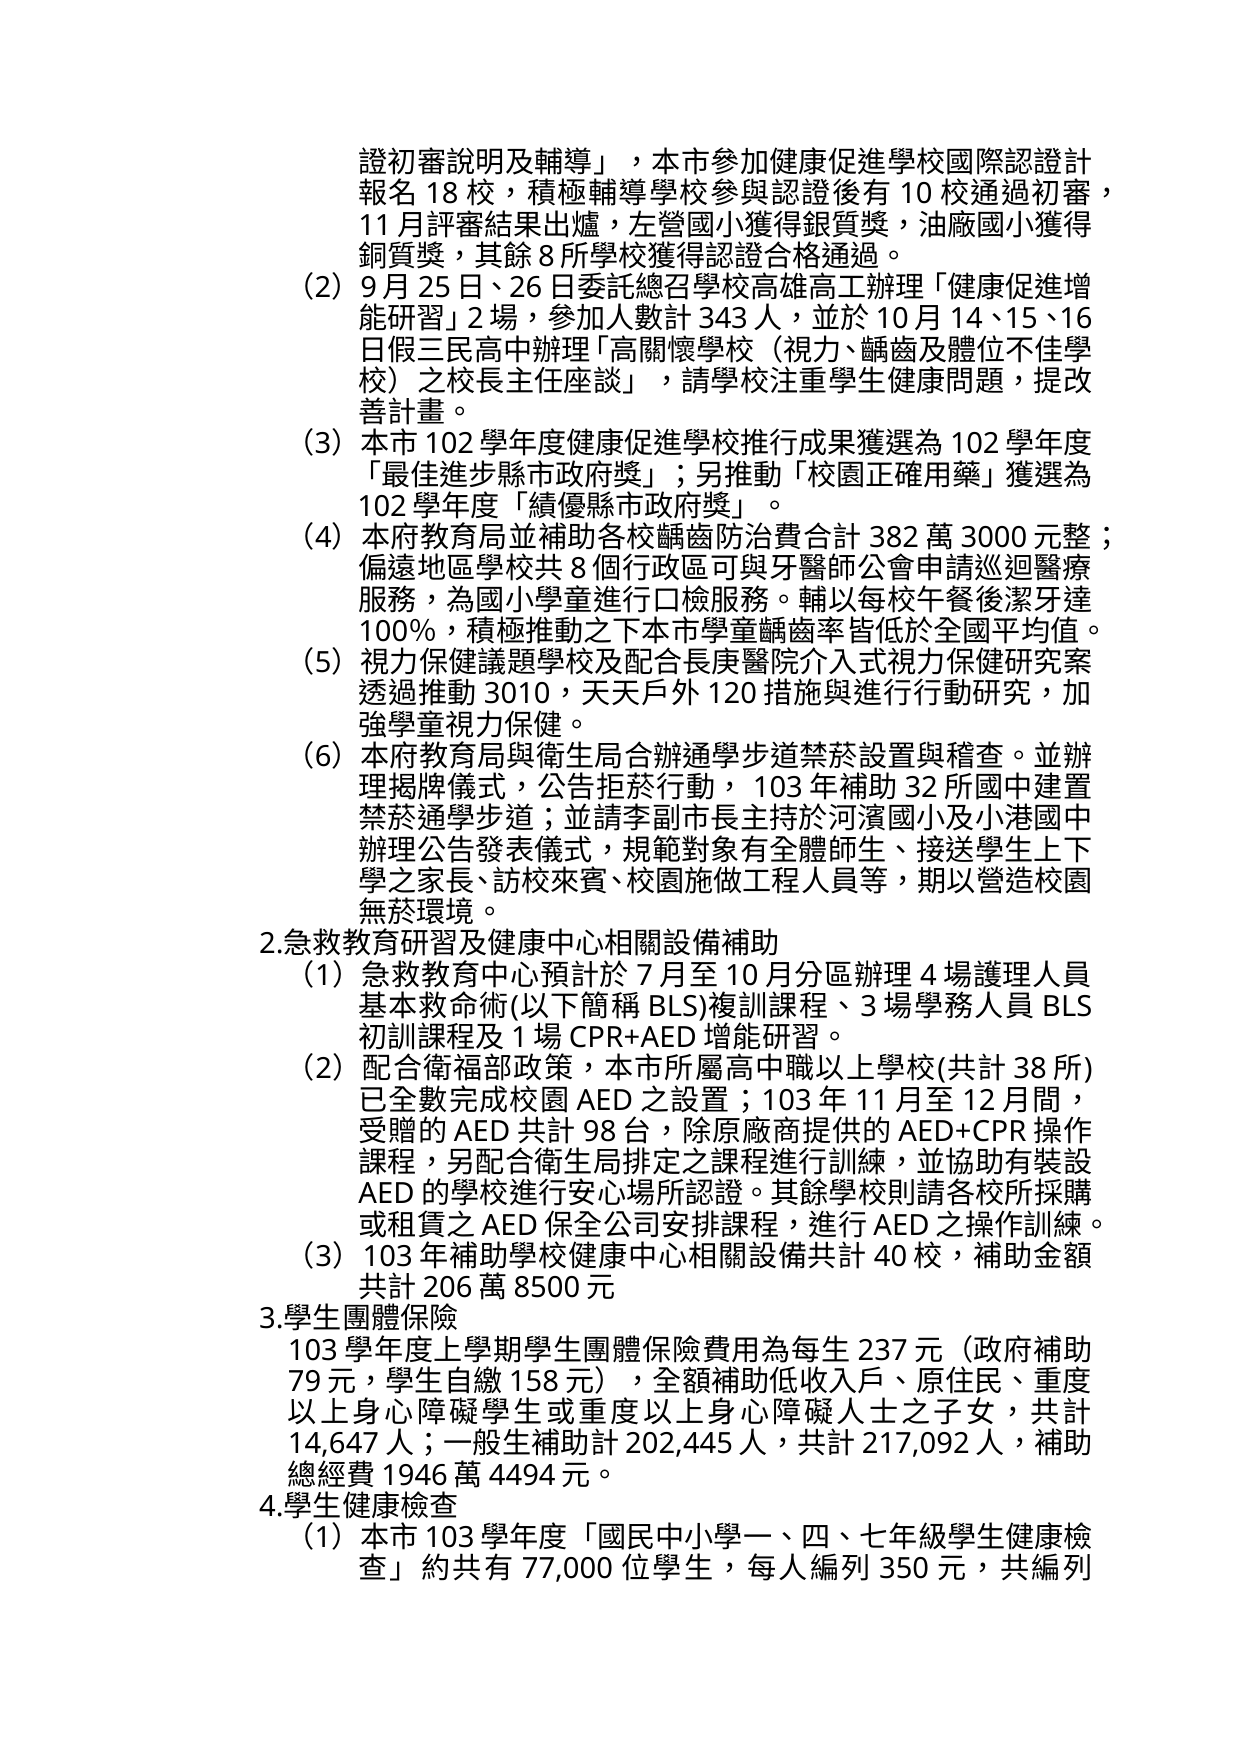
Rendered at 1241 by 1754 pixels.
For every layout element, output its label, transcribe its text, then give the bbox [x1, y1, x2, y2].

text （2）配合衛福部政策，本市所屬高中職以上學校(共計38所)已全數完成校園AED之設置；103年11月至12月間，受贈的AED共計98台，除原廠商提供的AED+CPR操作課程，另配合衛生局排定之課程進行訓練，並協助有裝設AED的學校進行安心場所認證。其餘學校則請各校所採購或租賃之AED保全公司安排課程，進行AED之操作訓練。 [285, 1054, 1092, 1241]
text （3）本市102學年度健康促進學校推行成果獲選為102學年度「最佳進步縣市政府獎」；另推動「校園正確用藥」獲選為102學年度「績優縣市政府獎」。 [285, 429, 1092, 523]
text （4）本府教育局並補助各校齲齒防治費合計382萬3000元整；偏遠地區學校共8個行政區可與牙醫師公會申請巡迴醫療服務，為國小學童進行口檢服務。輔以每校午餐後潔牙達100％，積極推動之下本市學童齲齒率皆低於全國平均值。 [285, 523, 1092, 648]
text 2.急救教育研習及健康中心相關設備補助 [259, 929, 1092, 960]
text 3.學生團體保險 [259, 1304, 1092, 1335]
text （6）本府教育局與衛生局合辦通學步道禁菸設置與稽查。並辦理揭牌儀式，公告拒菸行動， 103年補助32所國中建置禁菸通學步道；並請李副市長主持於河濱國小及小港國中辦理公告發表儀式，規範對象有全體師生、接送學生上下學之家長、訪校來賓、校園施做工程人員等，期以營造校園無菸環境。 [285, 741, 1092, 929]
text （1）本市103學年度「國民中小學一、四、七年級學生健康檢查」約共有77,000位學生，每人編列350元，共編列2,695萬元，健檢招標已於7月29日開標、8月14日決標。且健檢已於9月上旬開始陸續執行，並已於12月上旬完成。 [285, 1523, 1092, 1585]
text 103學年度上學期學生團體保險費用為每生237元（政府補助79元，學生自繳158元），全額補助低收入戶、原住民、重度以上身心障礙學生或重度以上身心障礙人士之子女，共計14,647人；一般生補助計202,445人，共計217,092人，補助總經費1946萬4494元。 [288, 1335, 1092, 1491]
text （2）9月25日、26日委託總召學校高雄高工辦理「健康促進增能研習」2場，參加人數計343人，並於10月14、15、16日假三民高中辦理「高關懷學校（視力、齲齒及體位不佳學校）之校長主任座談」，請學校注重學生健康問題，提改善計畫。 [285, 273, 1092, 429]
text （5）視力保健議題學校及配合長庚醫院介入式視力保健研究案透過推動3010，天天戶外120措施與進行行動研究，加強學童視力保健。 [285, 648, 1092, 741]
text （3）103年補助學校健康中心相關設備共計40校，補助金額共計206萬8500元 [285, 1241, 1092, 1304]
text （1）103年3月10日及3月14日辦理「健康促進學校國際認證初審說明及輔導」，本市參加健康促進學校國際認證計報名18校，積極輔導學校參與認證後有10校通過初審，11月評審結果出爐，左營國小獲得銀質獎，油廠國小獲得銅質獎，其餘8所學校獲得認證合格通過。 [285, 148, 1092, 273]
text （1）急救教育中心預計於7月至10月分區辦理4場護理人員基本救命術(以下簡稱BLS)複訓課程、3場學務人員BLS初訓課程及1場CPR+AED增能研習。 [285, 960, 1092, 1054]
text 4.學生健康檢查 [259, 1491, 1092, 1523]
